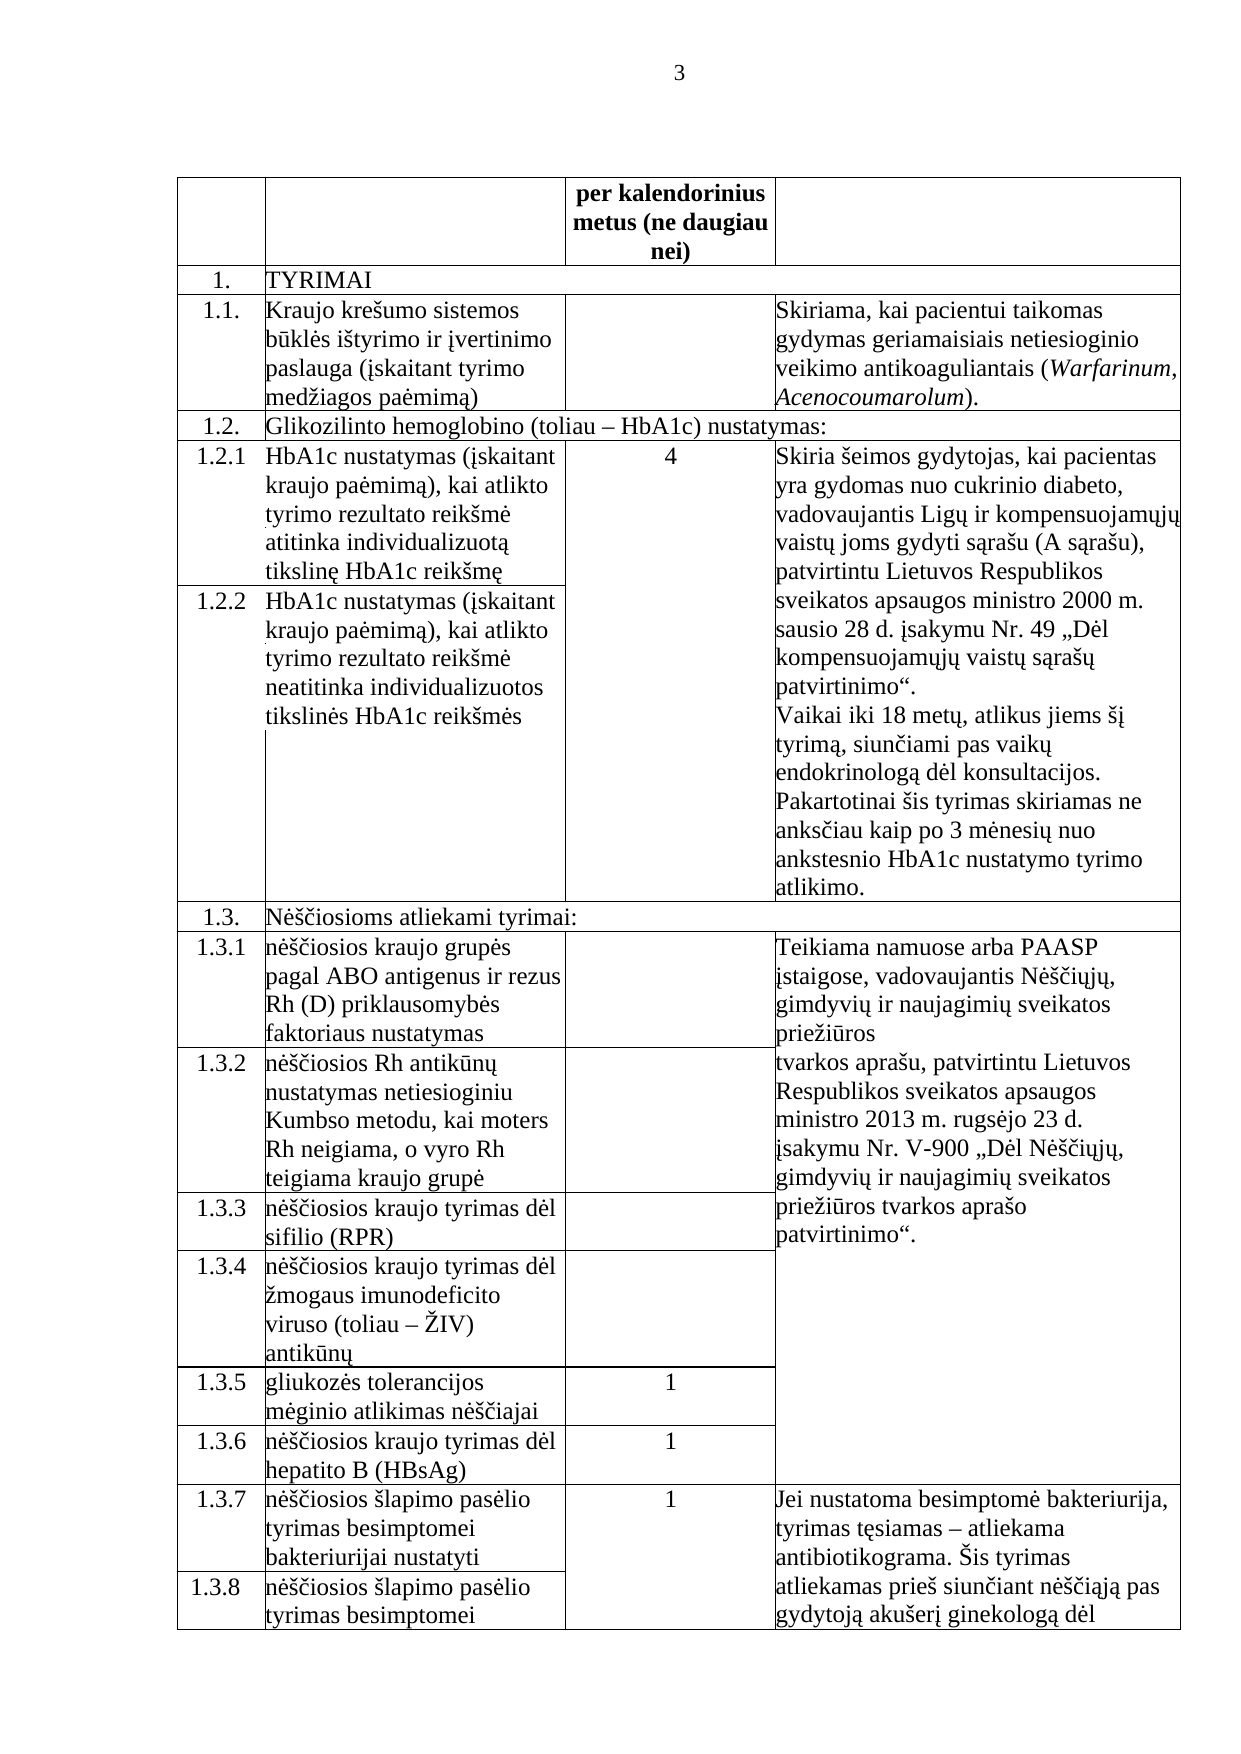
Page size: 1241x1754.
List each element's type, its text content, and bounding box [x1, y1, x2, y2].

table_cell 1.3.2 [178, 1048, 265, 1192]
table_cell 1.2. [178, 411, 265, 440]
table_cell gliukozės tolerancijos mėginio atlikimas nėščiajai [266, 1368, 565, 1425]
table_header [266, 178, 565, 264]
table_cell 1.3.8 [178, 1572, 265, 1629]
table_cell 1.3.1 [178, 932, 265, 1047]
table_cell 1 [566, 1485, 775, 1629]
table_cell 1.3.5 [178, 1368, 265, 1425]
table_cell Kraujo krešumo sistemos būklės ištyrimo ir įvertinimo paslauga (įskaitant tyrimo medžiagos paėmimą) [266, 295, 565, 410]
table_cell Skiriama, kai pacientui taikomas gydymas geriamaisiais netiesioginio veikimo antikoaguliantais (Warfarinum, Acenocoumarolum). [776, 295, 1180, 410]
table_cell [566, 932, 775, 1047]
table_cell Skiria šeimos gydytojas, kai pacientas yra gydomas nuo cukrinio diabeto, vadovaujantis Ligų ir kompensuojamųjų vaistų joms gydyti sąrašu (A sąrašu), patvirtintu Lietuvos Respublikos sveikatos apsaugos ministro 2000 m. sausio 28 d. įsakymu Nr. 49 „Dėl kompensuojamųjų vaistų sąrašų patvirtinimo“. Vaikai iki 18 metų, atlikus jiems šį tyrimą, siunčiami pas vaikų endokrinologą dėl konsultacijos. Pakartotinai šis tyrimas skiriamas ne anksčiau kaip po 3 mėnesių nuo ankstesnio HbA1c nustatymo tyrimo atlikimo. [776, 441, 1180, 901]
table_cell Jei nustatoma besimptomė bakteriurija, tyrimas tęsiamas – atliekama antibiotikograma. Šis tyrimas atliekamas prieš siunčiant nėščiąją pas gydytoją akušerį ginekologą dėl [776, 1485, 1180, 1629]
table_cell nėščiosios šlapimo pasėlio tyrimas besimptomei bakteriurijai nustatyti [266, 1485, 565, 1571]
table_cell nėščiosios Rh antikūnų nustatymas netiesioginiu Kumbso metodu, kai moters Rh neigiama, o vyro Rh teigiama kraujo grupė [266, 1048, 565, 1192]
table_cell 1.3.3 [178, 1193, 265, 1250]
table_cell 1 [566, 1368, 775, 1425]
table_cell 1. [178, 266, 265, 294]
table_header [776, 178, 1180, 264]
table_cell 1 [566, 1426, 775, 1483]
table_cell TYRIMAI [266, 266, 1180, 294]
table_header [178, 178, 265, 264]
table_cell 4 [566, 441, 775, 901]
table_cell [566, 1193, 775, 1250]
table_header per kalendorinius metus (ne daugiau nei) [566, 178, 775, 264]
table_cell 1.2.2 [178, 586, 265, 901]
table_cell HbA1c nustatymas (įskaitant kraujo paėmimą), kai atlikto tyrimo rezultato reikšmė neatitinka individualizuotos tikslinės HbA1c reikšmės [266, 586, 565, 901]
table_cell nėščiosios kraujo grupės pagal ABO antigenus ir rezus Rh (D) priklausomybės faktoriaus nustatymas [266, 932, 565, 1047]
table_cell 1.2.1 [178, 441, 265, 585]
table_cell 1.3.4 [178, 1251, 265, 1366]
table_cell nėščiosios kraujo tyrimas dėl hepatito B (HBsAg) [266, 1426, 565, 1483]
table_cell 1.3. [178, 902, 265, 931]
table_cell Teikiama namuose arba PAASP įstaigose, vadovaujantis Nėščiųjų, gimdyvių ir naujagimių sveikatos priežiūros tvarkos aprašu, patvirtintu Lietuvos Respublikos sveikatos apsaugos ministro 2013 m. rugsėjo 23 d. įsakymu Nr. V-900 „Dėl Nėščiųjų, gimdyvių ir naujagimių sveikatos priežiūros tvarkos aprašo patvirtinimo“. [776, 932, 1180, 1483]
table_cell [566, 1048, 775, 1192]
table_cell HbA1c nustatymas (įskaitant kraujo paėmimą), kai atlikto tyrimo rezultato reikšmė atitinka individualizuotą tikslinę HbA1c reikšmę [266, 441, 565, 585]
table_cell [566, 295, 775, 410]
table_cell 1.3.6 [178, 1426, 265, 1483]
table_cell nėščiosios kraujo tyrimas dėl žmogaus imunodeficito viruso (toliau – ŽIV) antikūnų [266, 1251, 565, 1366]
table_cell [566, 1251, 775, 1366]
table_cell nėščiosios kraujo tyrimas dėl sifilio (RPR) [266, 1193, 565, 1250]
table_cell Glikozilinto hemoglobino (toliau – HbA1c) nustatymas: [266, 411, 1180, 440]
table_cell nėščiosios šlapimo pasėlio tyrimas besimptomei [266, 1572, 565, 1629]
table_cell 1.1. [178, 295, 265, 410]
table_cell 1.3.7 [178, 1485, 265, 1571]
table_cell Nėščiosioms atliekami tyrimai: [266, 902, 1180, 931]
